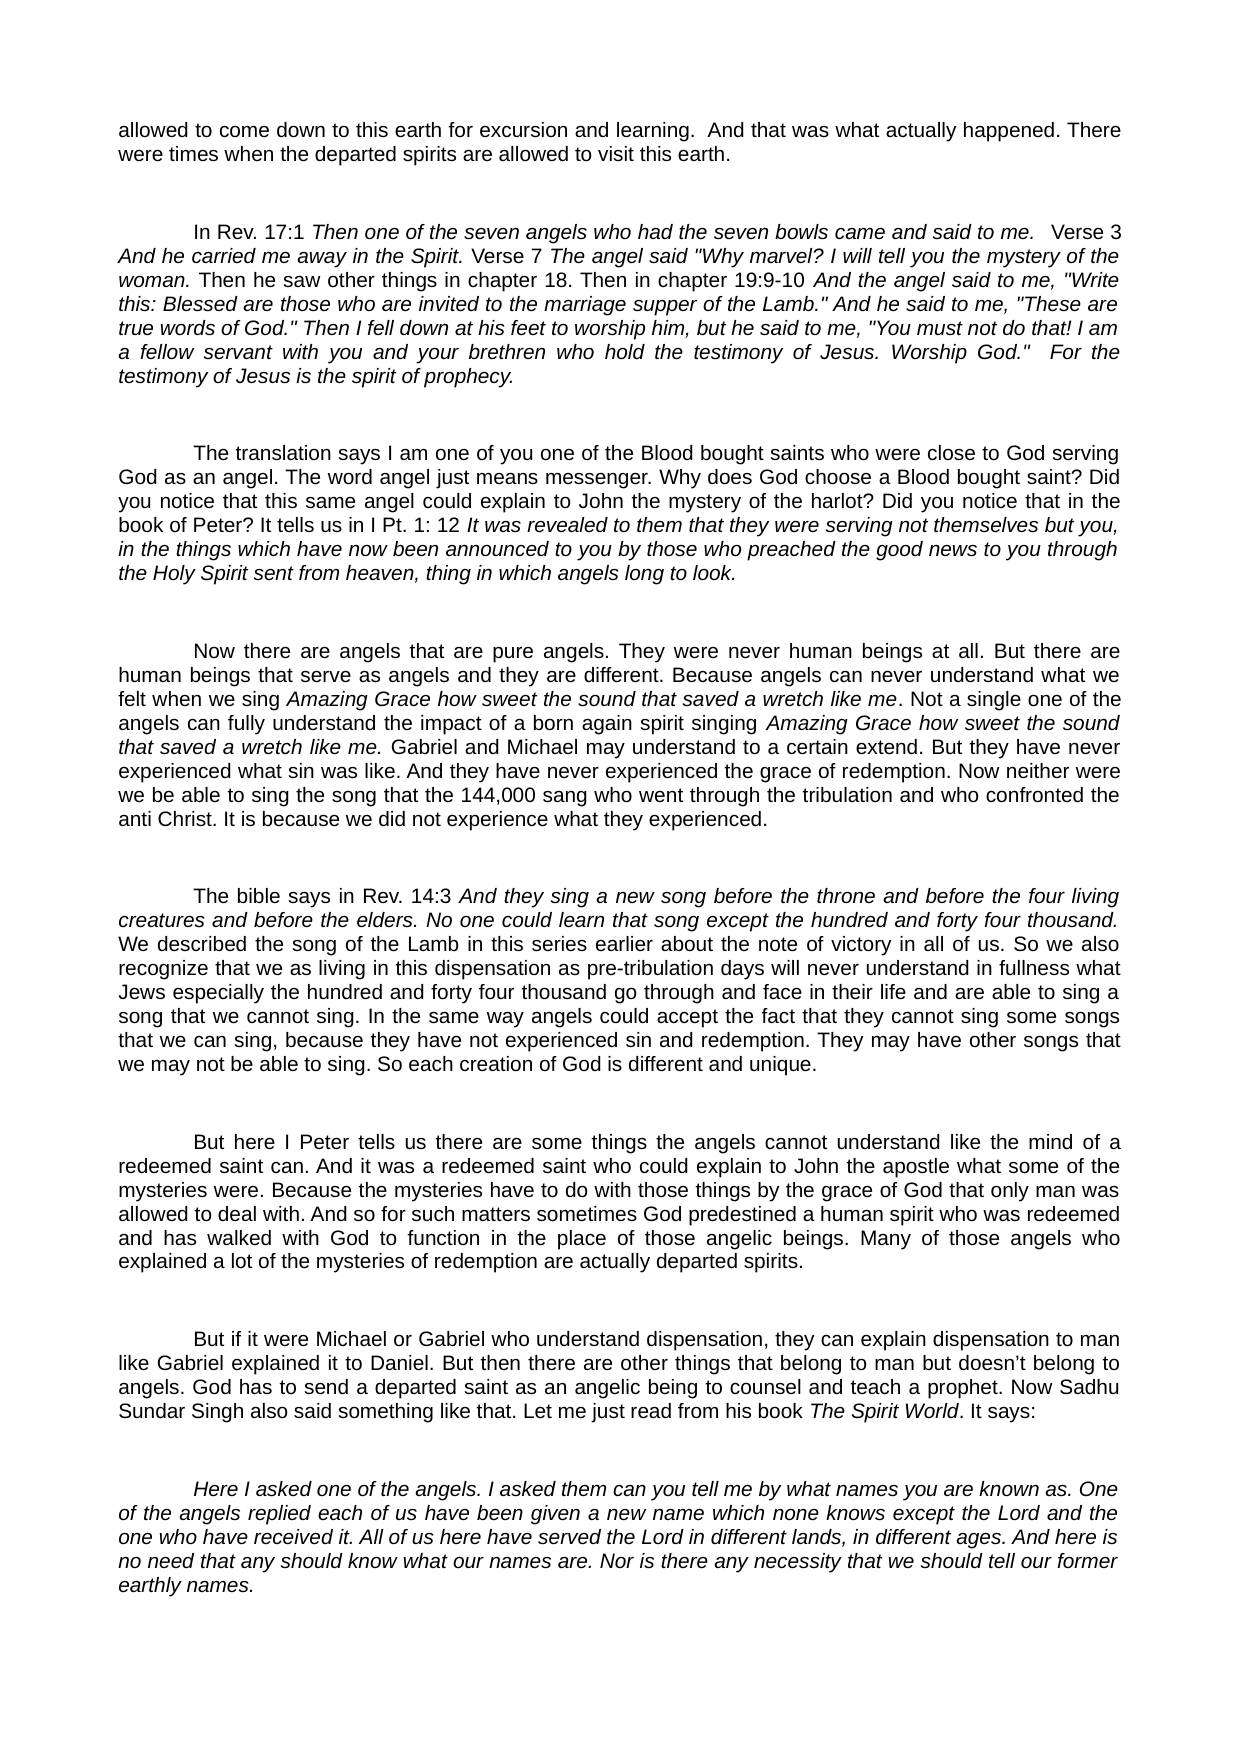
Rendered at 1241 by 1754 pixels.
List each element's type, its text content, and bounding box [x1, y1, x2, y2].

text But if it were Michael or Gabriel who understand dispensation, they can explain dispensation to man like Gabriel explained it to Daniel. But then there are other things that belong to man but doesn’t belong to angels. God has to send a departed saint as an angelic being to counsel and teach a prophet. Now Sadhu Sundar Singh also said something like that. Let me just read from his book The Spirit World. It says: [118, 1327, 1122, 1423]
text In Rev. 17:1 Then one of the seven angels who had the seven bowls came and said to me. Verse 3 And he carried me away in the Spirit. Verse 7 The angel said "Why marvel? I will tell you the mystery of the woman. Then he saw other things in chapter 18. Then in chapter 19:9-10 And the angel said to me, "Write this: Blessed are those who are invited to the marriage supper of the Lamb." And he said to me, "These are true words of God." Then I fell down at his feet to worship him, but he said to me, "You must not do that! I am a fellow servant with you and your brethren who hold the testimony of Jesus. Worship God." For the testimony of Jesus is the spirit of prophecy. [118, 220, 1122, 387]
text The bible says in Rev. 14:3 And they sing a new song before the throne and before the four living creatures and before the elders. No one could learn that song except the hundred and forty four thousand. We described the song of the Lamb in this series earlier about the note of victory in all of us. So we also recognize that we as living in this dispensation as pre-tribulation days will never understand in fullness what Jews especially the hundred and forty four thousand go through and face in their life and are able to sing a song that we cannot sing. In the same way angels could accept the fact that they cannot sing some songs that we can sing, because they have not experienced sin and redemption. They may have other songs that we may not be able to sing. So each creation of God is different and unique. [118, 884, 1122, 1076]
text The translation says I am one of you one of the Blood bought saints who were close to God serving God as an angel. The word angel just means messenger. Why does God choose a Blood bought saint? Did you notice that this same angel could explain to John the mystery of the harlot? Did you notice that in the book of Peter? It tells us in I Pt. 1: 12 It was revealed to them that they were serving not themselves but you, in the things which have now been announced to you by those who preached the good news to you through the Holy Spirit sent from heaven, thing in which angels long to look. [118, 441, 1122, 585]
text Here I asked one of the angels. I asked them can you tell me by what names you are known as. One of the angels replied each of us have been given a new name which none knows except the Lord and the one who have received it. All of us here have served the Lord in different lands, in different ages. And here is no need that any should know what our names are. Nor is there any necessity that we should tell our former earthly names. [118, 1477, 1122, 1596]
text But here I Peter tells us there are some things the angels cannot understand like the mind of a redeemed saint can. And it was a redeemed saint who could explain to John the apostle what some of the mysteries were. Because the mysteries have to do with those things by the grace of God that only man was allowed to deal with. And so for such matters sometimes God predestined a human spirit who was redeemed and has walked with God to function in the place of those angelic beings. Many of those angels who explained a lot of the mysteries of redemption are actually departed spirits. [118, 1129, 1122, 1273]
text allowed to come down to this earth for excursion and learning. And that was what actually happened. There were times when the departed spirits are allowed to visit this earth. [118, 118, 1122, 166]
text Now there are angels that are pure angels. They were never human beings at all. But there are human beings that serve as angels and they are different. Because angels can never understand what we felt when we sing Amazing Grace how sweet the sound that saved a wretch like me. Not a single one of the angels can fully understand the impact of a born again spirit singing Amazing Grace how sweet the sound that saved a wretch like me. Gabriel and Michael may understand to a certain extend. But they have never experienced what sin was like. And they have never experienced the grace of redemption. Now neither were we be able to sing the song that the 144,000 sang who went through the tribulation and who confronted the anti Christ. It is because we did not experience what they experienced. [118, 639, 1122, 830]
